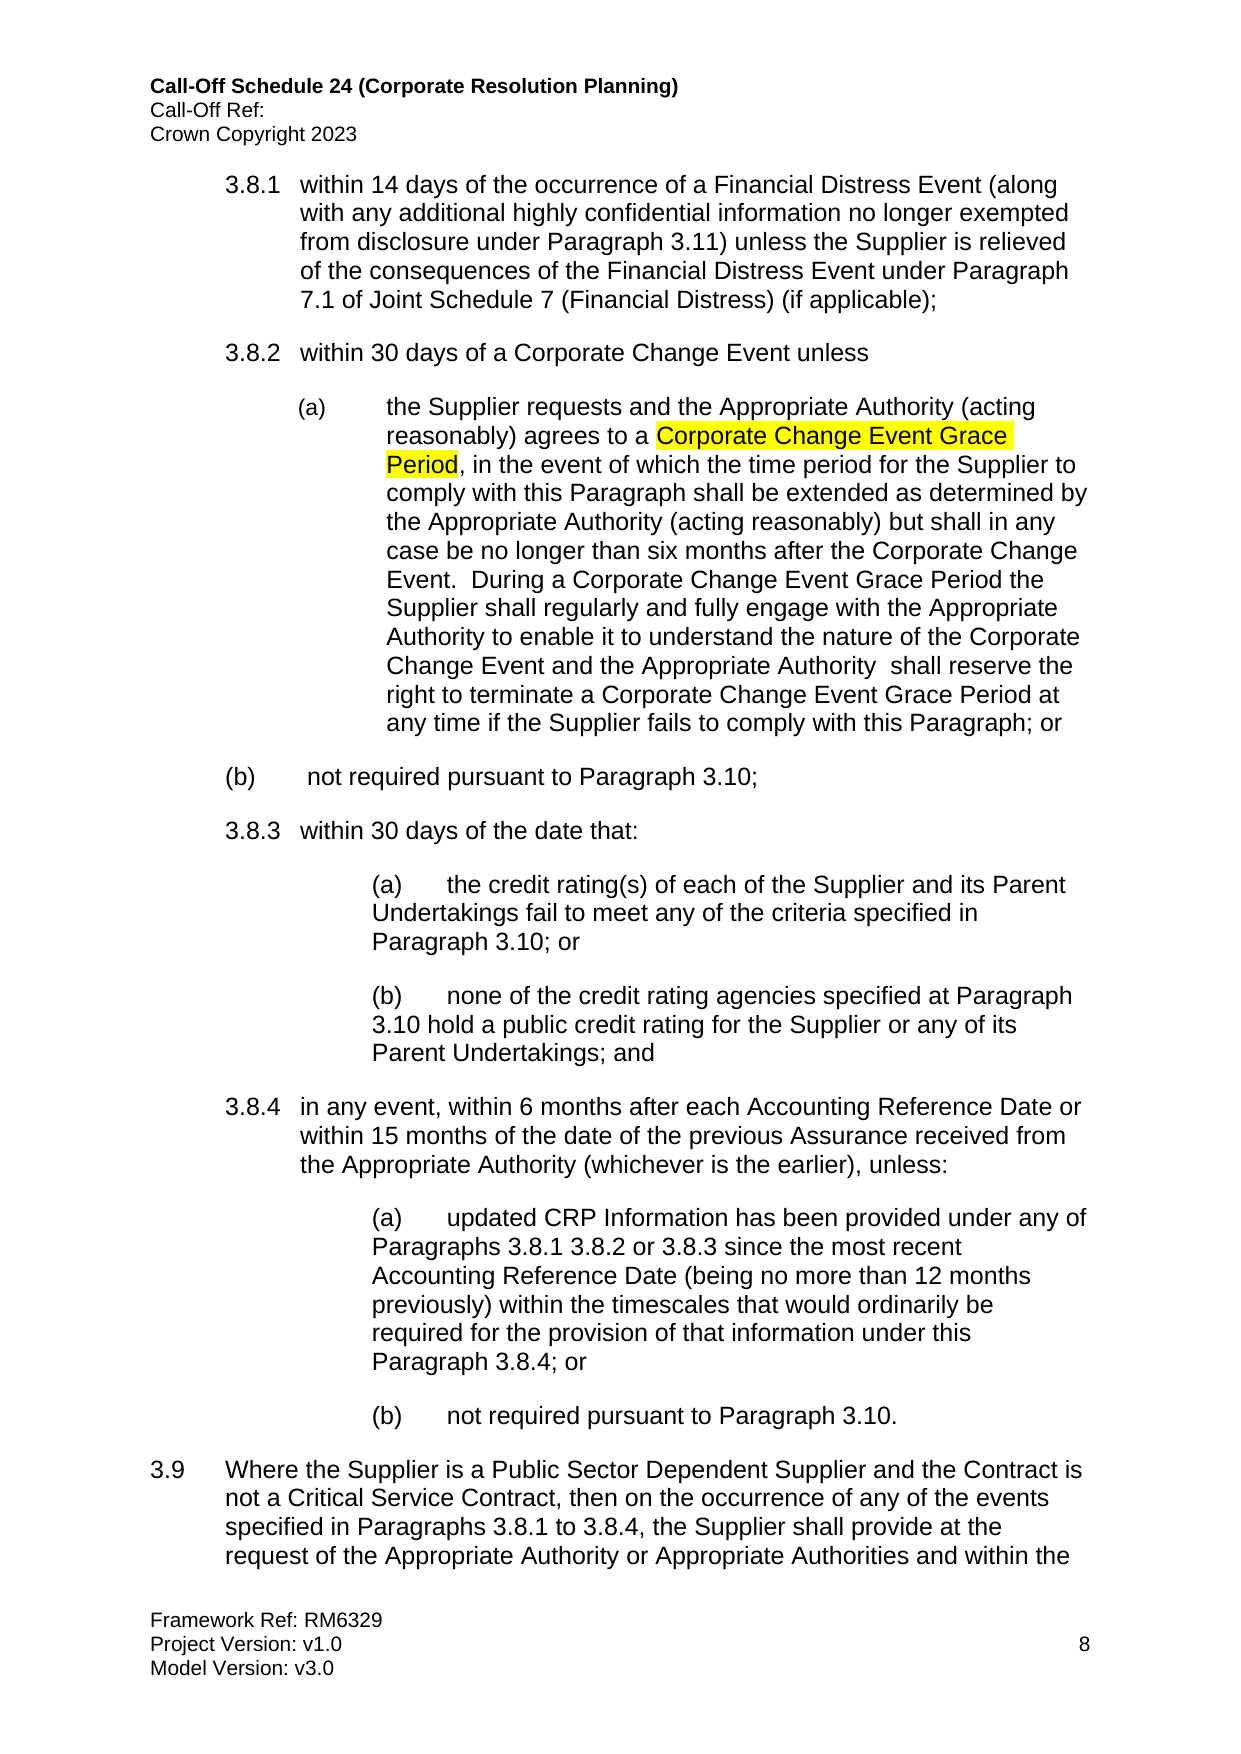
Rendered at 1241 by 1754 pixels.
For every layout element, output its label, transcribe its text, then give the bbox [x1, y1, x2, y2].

list Where the Supplier is a Public Sector Dependent Supplier and the Contract is not a Critical Service Contract, then on the occurrence of any of the events specified in Paragraphs 3.8.1 to 3.8.4, the Supplier shall provide at the request of the Appropriate Authority or Appropriate Authorities and within the [150, 1455, 1090, 1570]
list within 30 days of the date that: [225, 816, 1090, 845]
list within 30 days of a Corporate Change Event unless [225, 338, 1090, 367]
list not required pursuant to Paragraph 3.10. [372, 1401, 1090, 1430]
list the credit rating(s) of each of the Supplier and its Parent Undertakings fail to meet any of the criteria specified in Paragraph 3.10; or [372, 870, 1090, 956]
list within 14 days of the occurrence of a Financial Distress Event (along with any additional highly confidential information no longer exempted from disclosure under Paragraph 3.11) unless the Supplier is relieved of the consequences of the Financial Distress Event under Paragraph 7.1 of Joint Schedule 7 (Financial Distress) (if applicable); [225, 170, 1090, 313]
list in any event, within 6 months after each Accounting Reference Date or within 15 months of the date of the previous Assurance received from the Appropriate Authority (whichever is the earlier), unless: [225, 1092, 1090, 1178]
list not required pursuant to Paragraph 3.10; [225, 762, 1090, 791]
list none of the credit rating agencies specified at Paragraph 3.10 hold a public credit rating for the Supplier or any of its Parent Undertakings; and [372, 981, 1090, 1067]
list the Supplier requests and the Appropriate Authority (acting reasonably) agrees to a Corporate Change Event Grace Period, in the event of which the time period for the Supplier to comply with this Paragraph shall be extended as determined by the Appropriate Authority (acting reasonably) but shall in any case be no longer than six months after the Corporate Change Event. During a Corporate Change Event Grace Period the Supplier shall regularly and fully engage with the Appropriate Authority to enable it to understand the nature of the Corporate Change Event and the Appropriate Authority shall reserve the right to terminate a Corporate Change Event Grace Period at any time if the Supplier fails to comply with this Paragraph; or [298, 392, 1090, 737]
list updated CRP Information has been provided under any of Paragraphs 3.8.1 3.8.2 or 3.8.3 since the most recent Accounting Reference Date (being no more than 12 months previously) within the timescales that would ordinarily be required for the provision of that information under this Paragraph 3.8.4; or [372, 1203, 1090, 1376]
